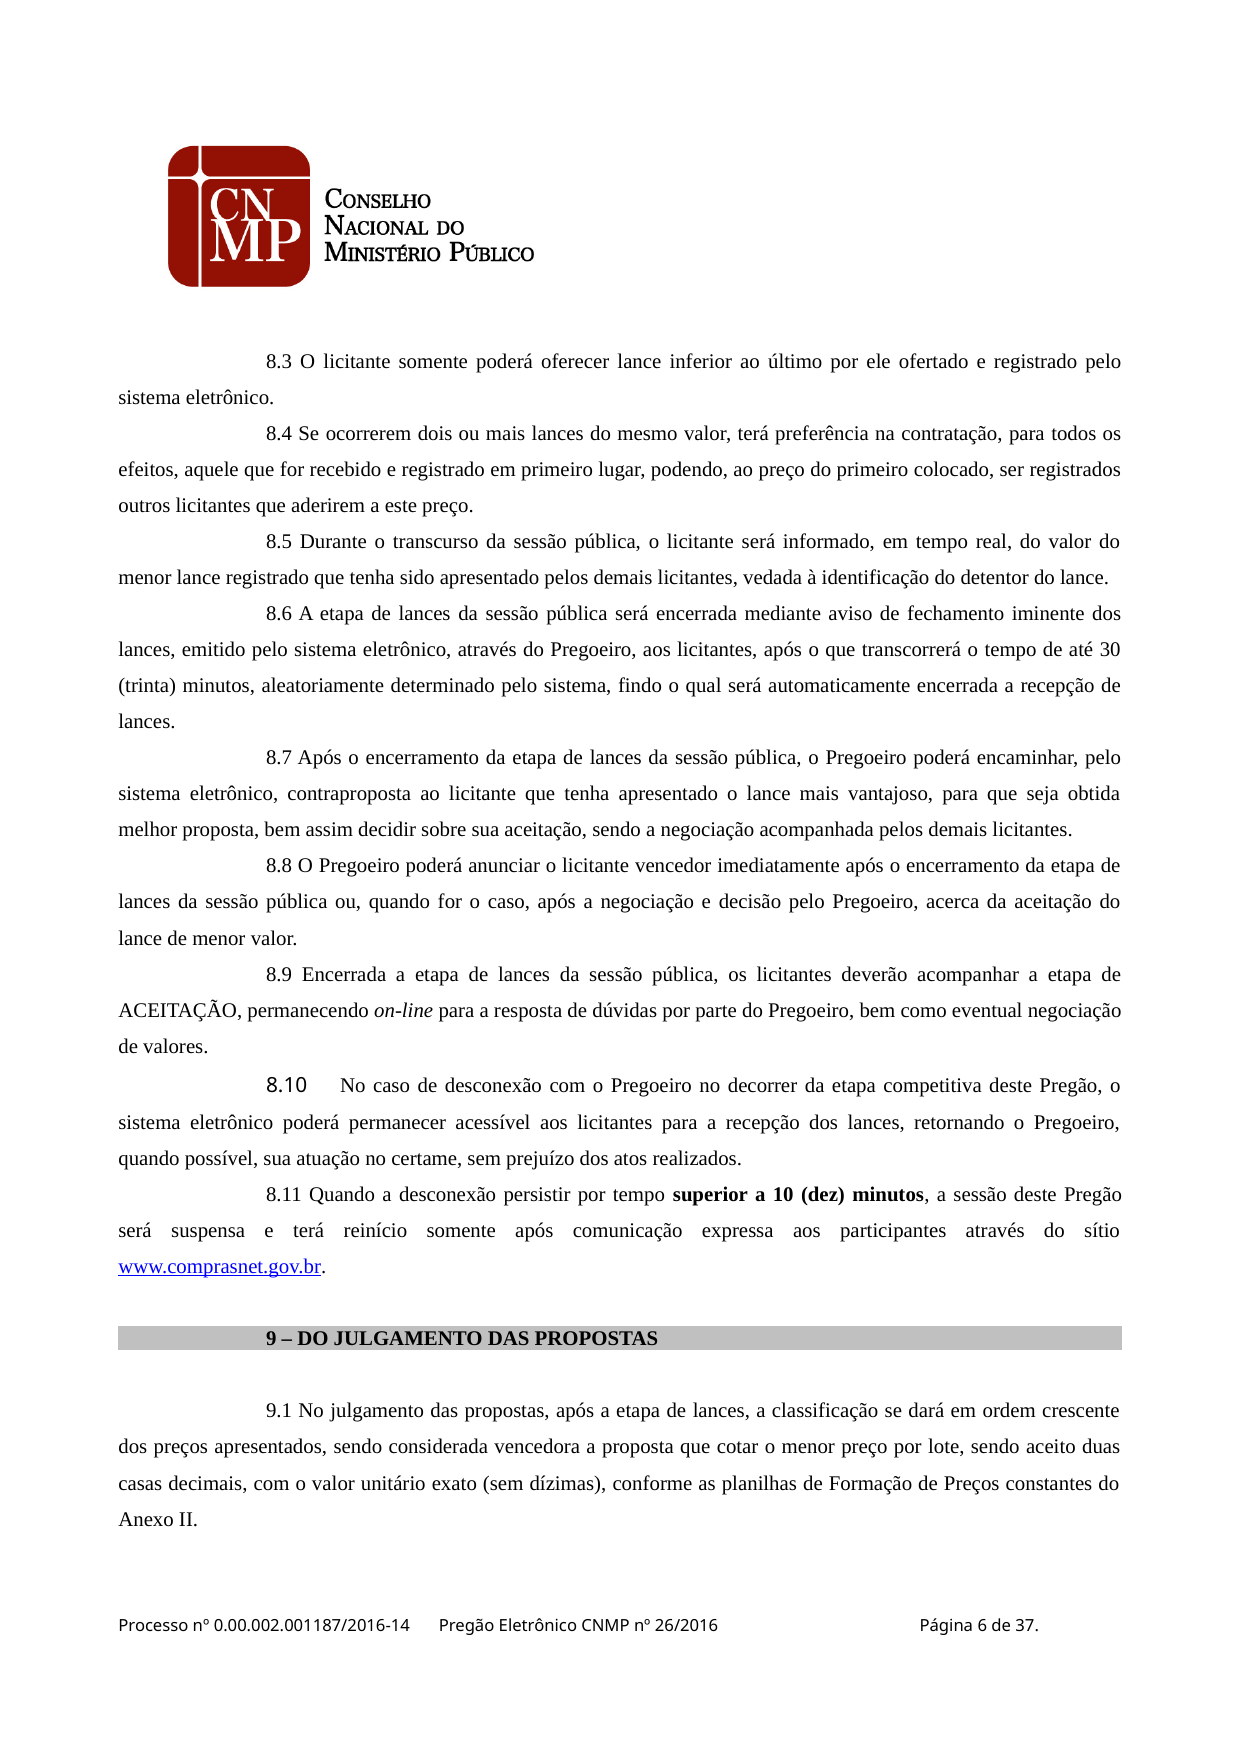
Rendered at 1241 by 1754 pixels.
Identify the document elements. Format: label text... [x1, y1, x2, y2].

picture [143, 123, 550, 309]
text 8.4 Se ocorrerem dois ou mais lances do mesmo valor, terá preferência na contratação, para todos os efeitos, aquele que for recebido e registrado em primeiro lugar, podendo, ao preço do primeiro colocado, ser registrados outros licitantes que aderirem a este preço. [118, 421, 1122, 517]
list No caso de desconexão com o Pregoeiro no decorrer da etapa competitiva deste Pregão, o sistema eletrônico poderá permanecer acessível aos licitantes para a recepção dos lances, retornando o Pregoeiro, quando possível, sua atuação no certame, sem prejuízo dos atos realizados. [118, 1070, 1122, 1170]
text 8.6 A etapa de lances da sessão pública será encerrada mediante aviso de fechamento iminente dos lances, emitido pelo sistema eletrônico, através do Pregoeiro, aos licitantes, após o que transcorrerá o tempo de até 30 (trinta) minutos, aleatoriamente determinado pelo sistema, findo o qual será automaticamente encerrada a recepção de lances. [118, 601, 1122, 733]
text 9.1 No julgamento das propostas, após a etapa de lances, a classificação se dará em ordem crescente dos preços apresentados, sendo considerada vencedora a proposta que cotar o menor preço por lote, sendo aceito duas casas decimais, com o valor unitário exato (sem dízimas), conforme as planilhas de Formação de Preços constantes do Anexo II. [118, 1398, 1122, 1531]
text 8.5 Durante o transcurso da sessão pública, o licitante será informado, em tempo real, do valor do menor lance registrado que tenha sido apresentado pelos demais licitantes, vedada à identificação do detentor do lance. [118, 529, 1122, 589]
subtitle 9 – DO JULGAMENTO DAS PROPOSTAS [118, 1326, 1122, 1350]
text 8.8 O Pregoeiro poderá anunciar o licitante vencedor imediatamente após o encerramento da etapa de lances da sessão pública ou, quando for o caso, após a negociação e decisão pelo Pregoeiro, acerca da aceitação do lance de menor valor. [118, 853, 1122, 949]
text 8.7 Após o encerramento da etapa de lances da sessão pública, o Pregoeiro poderá encaminhar, pelo sistema eletrônico, contraproposta ao licitante que tenha apresentado o lance mais vantajoso, para que seja obtida melhor proposta, bem assim decidir sobre sua aceitação, sendo a negociação acompanhada pelos demais licitantes. [118, 745, 1122, 841]
text 8.9 Encerrada a etapa de lances da sessão pública, os licitantes deverão acompanhar a etapa de ACEITAÇÃO, permanecendo on-line para a resposta de dúvidas por parte do Pregoeiro, bem como eventual negociação de valores. [118, 962, 1122, 1058]
text 8.3 O licitante somente poderá oferecer lance inferior ao último por ele ofertado e registrado pelo sistema eletrônico. [118, 349, 1122, 409]
text 8.11 Quando a desconexão persistir por tempo superior a 10 (dez) minutos, a sessão deste Pregão será suspensa e terá reinício somente após comunicação expressa aos participantes através do sítio www.comprasnet.gov.br. [118, 1182, 1122, 1278]
